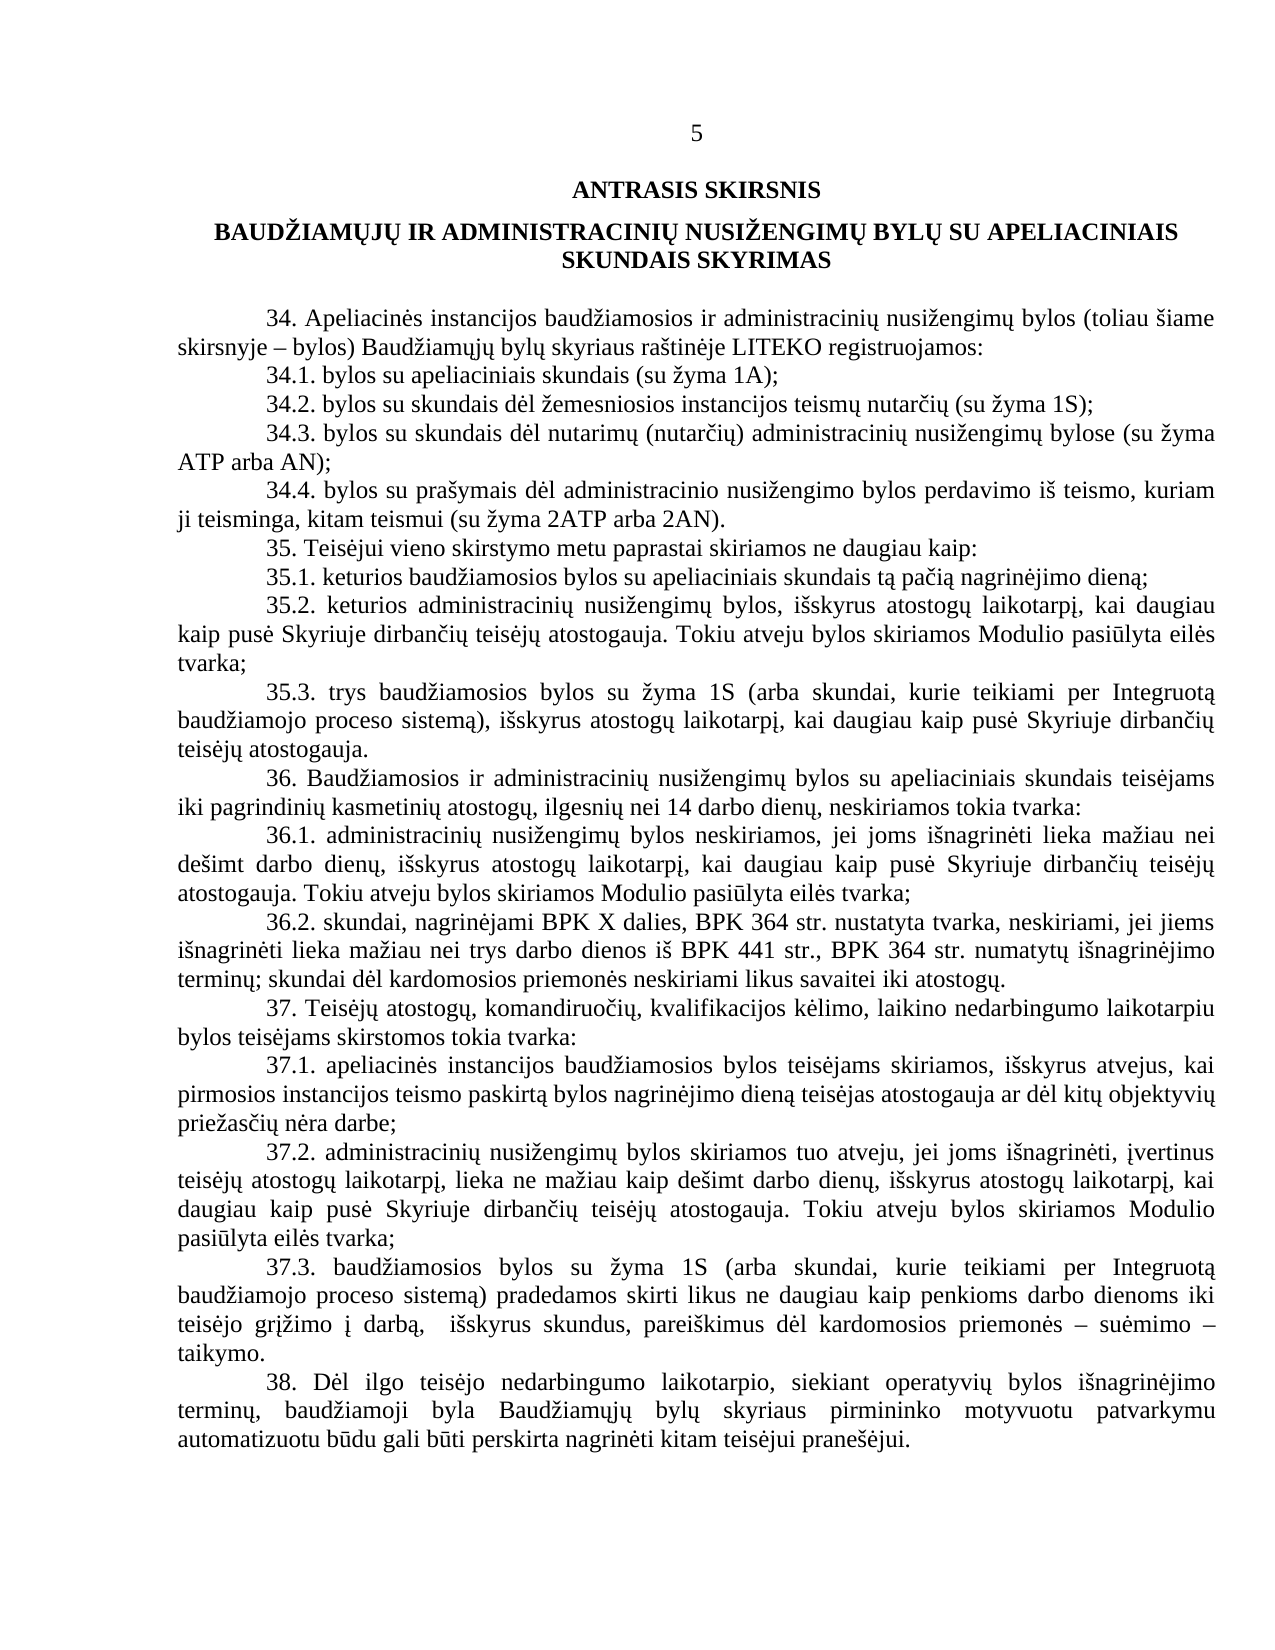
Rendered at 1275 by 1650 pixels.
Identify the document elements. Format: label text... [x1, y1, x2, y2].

text 37.3. baudžiamosios bylos su žyma 1S (arba skundai, kurie teikiami per Integruotą baudžiamojo proceso sistemą) pradedamos skirti likus ne daugiau kaip penkioms darbo dienoms iki teisėjo grįžimo į darbą, išskyrus skundus, pareiškimus dėl kardomosios priemonės – suėmimo – taikymo. [177, 1252, 1216, 1367]
text 34.4. bylos su prašymais dėl administracinio nusižengimo bylos perdavimo iš teismo, kuriam ji teisminga, kitam teismui (su žyma 2ATP arba 2AN). [177, 476, 1216, 533]
text 34.3. bylos su skundais dėl nutarimų (nutarčių) administracinių nusižengimų bylose (su žyma ATP arba AN); [177, 418, 1216, 476]
text 36. Baudžiamosios ir administracinių nusižengimų bylos su apeliaciniais skundais teisėjams iki pagrindinių kasmetinių atostogų, ilgesnių nei 14 darbo dienų, neskiriamos tokia tvarka: [177, 763, 1216, 821]
text 38. Dėl ilgo teisėjo nedarbingumo laikotarpio, siekiant operatyvių bylos išnagrinėjimo terminų, baudžiamoji byla Baudžiamųjų bylų skyriaus pirmininko motyvuotu patvarkymu automatizuotu būdu gali būti perskirta nagrinėti kitam teisėjui pranešėjui. [177, 1367, 1216, 1453]
text 34.2. bylos su skundais dėl žemesniosios instancijos teismų nutarčių (su žyma 1S); [177, 389, 1216, 418]
text 37. Teisėjų atostogų, komandiruočių, kvalifikacijos kėlimo, laikino nedarbingumo laikotarpiu bylos teisėjams skirstomos tokia tvarka: [177, 993, 1216, 1051]
text BAUDŽIAMŲJŲ IR ADMINISTRACINIŲ NUSIŽENGIMŲ BYLŲ SU APELIACINIAIS SKUNDAIS SKYRIMAS [177, 217, 1216, 274]
text 34. Apeliacinės instancijos baudžiamosios ir administracinių nusižengimų bylos (toliau šiame skirsnyje – bylos) Baudžiamųjų bylų skyriaus raštinėje LITEKO registruojamos: [177, 303, 1216, 361]
text 35.3. trys baudžiamosios bylos su žyma 1S (arba skundai, kurie teikiami per Integruotą baudžiamojo proceso sistemą), išskyrus atostogų laikotarpį, kai daugiau kaip pusė Skyriuje dirbančių teisėjų atostogauja. [177, 677, 1216, 763]
text 34.1. bylos su apeliaciniais skundais (su žyma 1A); [177, 361, 1216, 389]
text 35.2. keturios administracinių nusižengimų bylos, išskyrus atostogų laikotarpį, kai daugiau kaip pusė Skyriuje dirbančių teisėjų atostogauja. Tokiu atveju bylos skiriamos Modulio pasiūlyta eilės tvarka; [177, 591, 1216, 677]
text 37.2. administracinių nusižengimų bylos skiriamos tuo atveju, jei joms išnagrinėti, įvertinus teisėjų atostogų laikotarpį, lieka ne mažiau kaip dešimt darbo dienų, išskyrus atostogų laikotarpį, kai daugiau kaip pusė Skyriuje dirbančių teisėjų atostogauja. Tokiu atveju bylos skiriamos Modulio pasiūlyta eilės tvarka; [177, 1137, 1216, 1252]
text 36.2. skundai, nagrinėjami BPK X dalies, BPK 364 str. nustatyta tvarka, neskiriami, jei jiems išnagrinėti lieka mažiau nei trys darbo dienos iš BPK 441 str., BPK 364 str. numatytų išnagrinėjimo terminų; skundai dėl kardomosios priemonės neskiriami likus savaitei iki atostogų. [177, 907, 1216, 993]
text 36.1. administracinių nusižengimų bylos neskiriamos, jei joms išnagrinėti lieka mažiau nei dešimt darbo dienų, išskyrus atostogų laikotarpį, kai daugiau kaip pusė Skyriuje dirbančių teisėjų atostogauja. Tokiu atveju bylos skiriamos Modulio pasiūlyta eilės tvarka; [177, 821, 1216, 907]
text ANTRASIS SKIRSNIS [177, 176, 1216, 204]
text 35.1. keturios baudžiamosios bylos su apeliaciniais skundais tą pačią nagrinėjimo dieną; [177, 562, 1216, 591]
text 37.1. apeliacinės instancijos baudžiamosios bylos teisėjams skiriamos, išskyrus atvejus, kai pirmosios instancijos teismo paskirtą bylos nagrinėjimo dieną teisėjas atostogauja ar dėl kitų objektyvių priežasčių nėra darbe; [177, 1051, 1216, 1137]
text 35. Teisėjui vieno skirstymo metu paprastai skiriamos ne daugiau kaip: [177, 533, 1216, 562]
